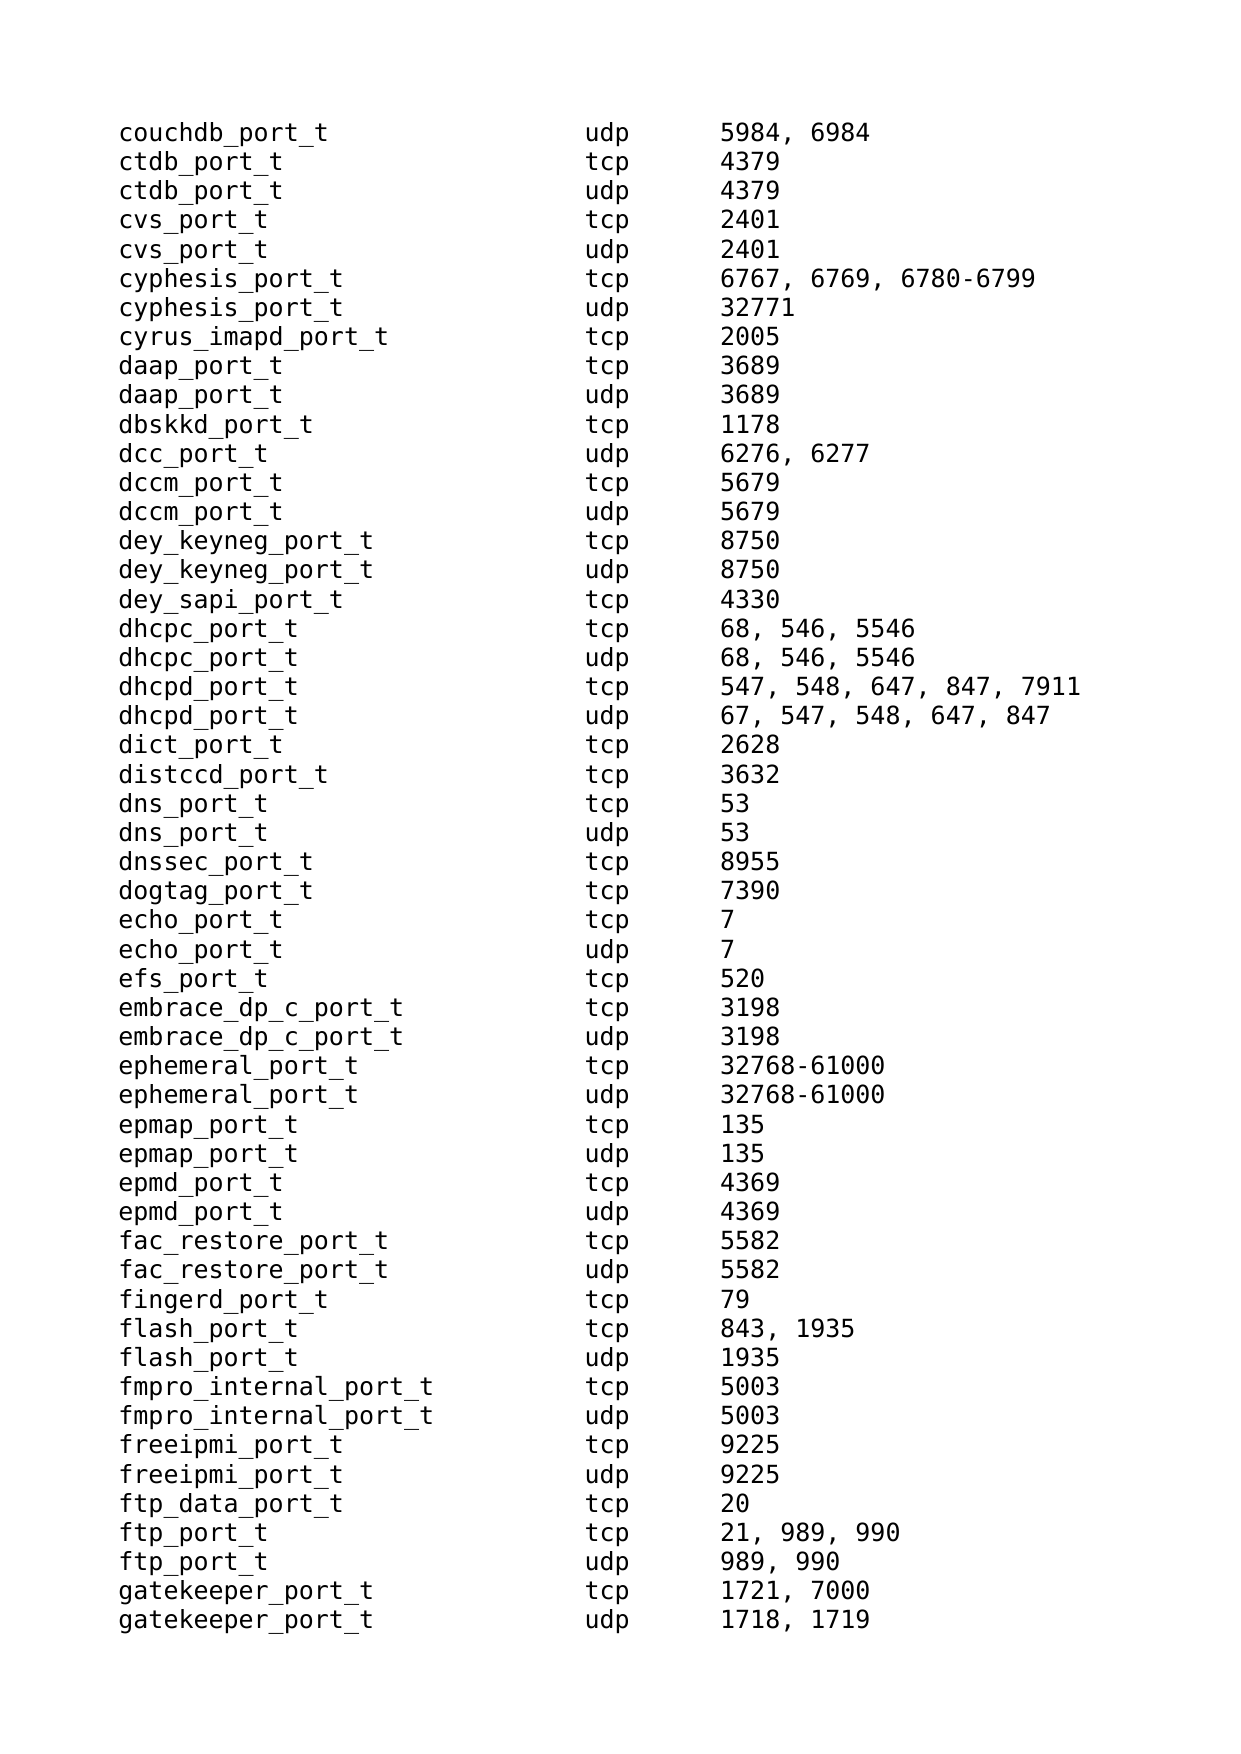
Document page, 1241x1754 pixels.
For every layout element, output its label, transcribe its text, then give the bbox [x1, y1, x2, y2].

text couchdb_port_t udp 5984, 6984 ctdb_port_t tcp 4379 ctdb_port_t udp 4379 cvs_port_t tcp 2401 cvs_port_t udp 2401 cyphesis_port_t tcp 6767, 6769, 6780-6799 cyphesis_port_t udp 32771 cyrus_imapd_port_t tcp 2005 daap_port_t tcp 3689 daap_port_t udp 3689 dbskkd_port_t tcp 1178 dcc_port_t udp 6276, 6277 dccm_port_t tcp 5679 dccm_port_t udp 5679 dey_keyneg_port_t tcp 8750 dey_keyneg_port_t udp 8750 dey_sapi_port_t tcp 4330 dhcpc_port_t tcp 68, 546, 5546 dhcpc_port_t udp 68, 546, 5546 dhcpd_port_t tcp 547, 548, 647, 847, 7911 dhcpd_port_t udp 67, 547, 548, 647, 847 dict_port_t tcp 2628 distccd_port_t tcp 3632 dns_port_t tcp 53 dns_port_t udp 53 dnssec_port_t tcp 8955 dogtag_port_t tcp 7390 echo_port_t tcp 7 echo_port_t udp 7 efs_port_t tcp 520 embrace_dp_c_port_t tcp 3198 embrace_dp_c_port_t udp 3198 ephemeral_port_t tcp 32768-61000 ephemeral_port_t udp 32768-61000 epmap_port_t tcp 135 epmap_port_t udp 135 epmd_port_t tcp 4369 epmd_port_t udp 4369 fac_restore_port_t tcp 5582 fac_restore_port_t udp 5582 fingerd_port_t tcp 79 flash_port_t tcp 843, 1935 flash_port_t udp 1935 fmpro_internal_port_t tcp 5003 fmpro_internal_port_t udp 5003 freeipmi_port_t tcp 9225 freeipmi_port_t udp 9225 ftp_data_port_t tcp 20 ftp_port_t tcp 21, 989, 990 ftp_port_t udp 989, 990 gatekeeper_port_t tcp 1721, 7000 gatekeeper_port_t udp 1718, 1719 [118, 118, 1122, 1635]
